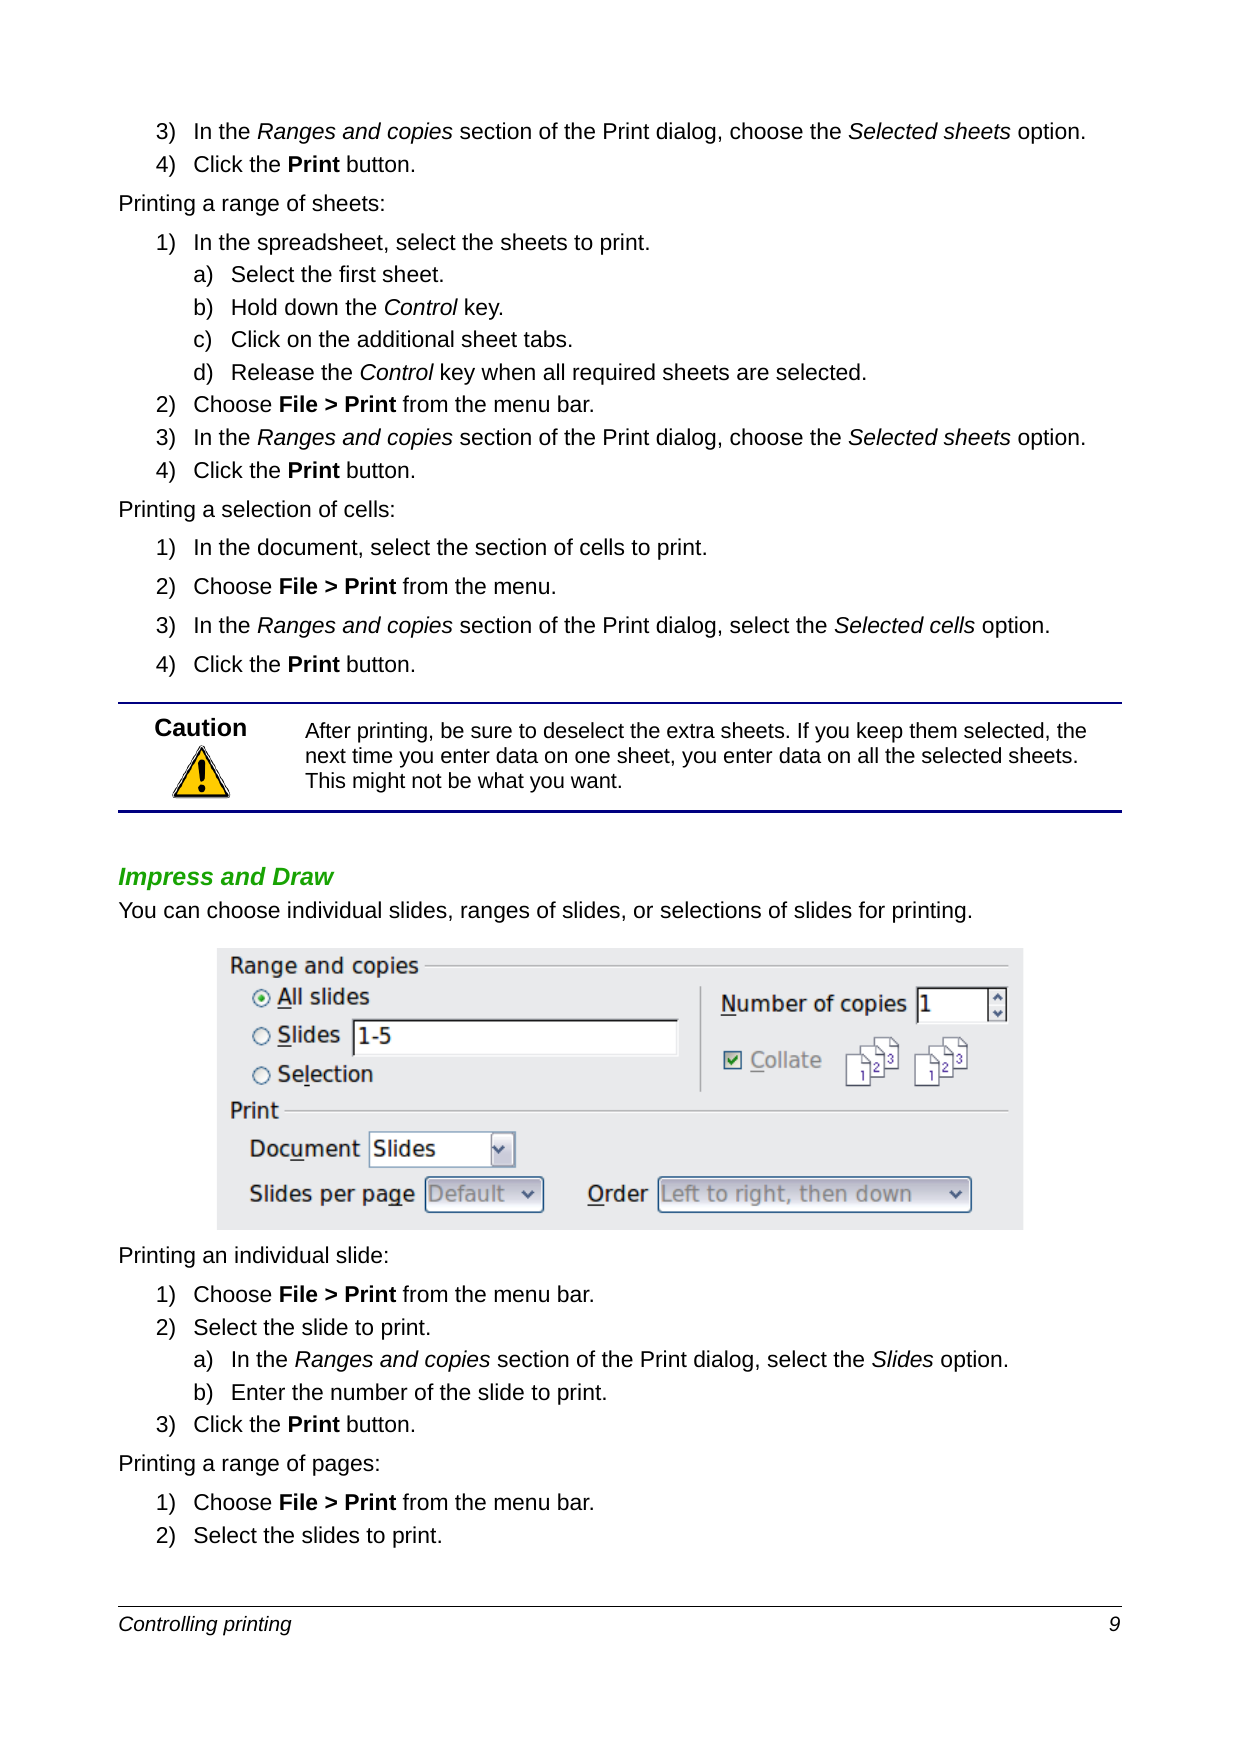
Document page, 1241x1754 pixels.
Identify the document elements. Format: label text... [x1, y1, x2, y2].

text Printing a range of pages: [118, 1450, 1122, 1476]
list In the Ranges and copies section of the Print dialog, choose the Selected sheets option. [156, 424, 1122, 450]
text You can choose individual slides, ranges of slides, or selections of slides for printing. [118, 897, 1122, 923]
list Click on the additional sheet tabs. [193, 326, 1122, 353]
table_header After printing, be sure to deselect the extra sheets. If you keep them selected, the next time you enter data on one sheet, you enter data on all the selected sheets. This might not be what you want. [283, 704, 1122, 810]
table_header Caution [118, 704, 283, 810]
text Printing a selection of cells: [118, 496, 1122, 522]
list In the Ranges and copies section of the Print dialog, select the Selected cells option. [156, 612, 1122, 638]
list Select the slide to print. [156, 1313, 1122, 1340]
subtitle Impress and Draw [118, 862, 1122, 890]
list In the document, select the section of cells to print. [156, 534, 1122, 561]
list Hold down the Control key. [193, 294, 1122, 320]
list In the spreadsheet, select the sheets to print. [156, 228, 1122, 255]
list Choose File > Print from the menu. [156, 573, 1122, 599]
list Select the first sheet. [193, 261, 1122, 287]
list In the Ranges and copies section of the Print dialog, choose the Selected sheets option. [156, 118, 1122, 144]
text Printing an individual slide: [118, 1242, 1122, 1268]
list In the Ranges and copies section of the Print dialog, select the Slides option. [193, 1346, 1122, 1372]
list Select the slides to print. [156, 1522, 1122, 1548]
picture [168, 741, 233, 802]
list Click the Print button. [156, 651, 1122, 677]
list Enter the number of the slide to print. [193, 1379, 1122, 1405]
list Click the Print button. [156, 151, 1122, 177]
list Choose File > Print from the menu bar. [156, 1489, 1122, 1515]
list Click the Print button. [156, 457, 1122, 483]
list Release the Control key when all required sheets are selected. [193, 359, 1122, 385]
text Printing a range of sheets: [118, 189, 1122, 216]
list Choose File > Print from the menu bar. [156, 1281, 1122, 1307]
picture [216, 948, 1024, 1230]
list Click the Print button. [156, 1411, 1122, 1438]
list Choose File > Print from the menu bar. [156, 391, 1122, 418]
